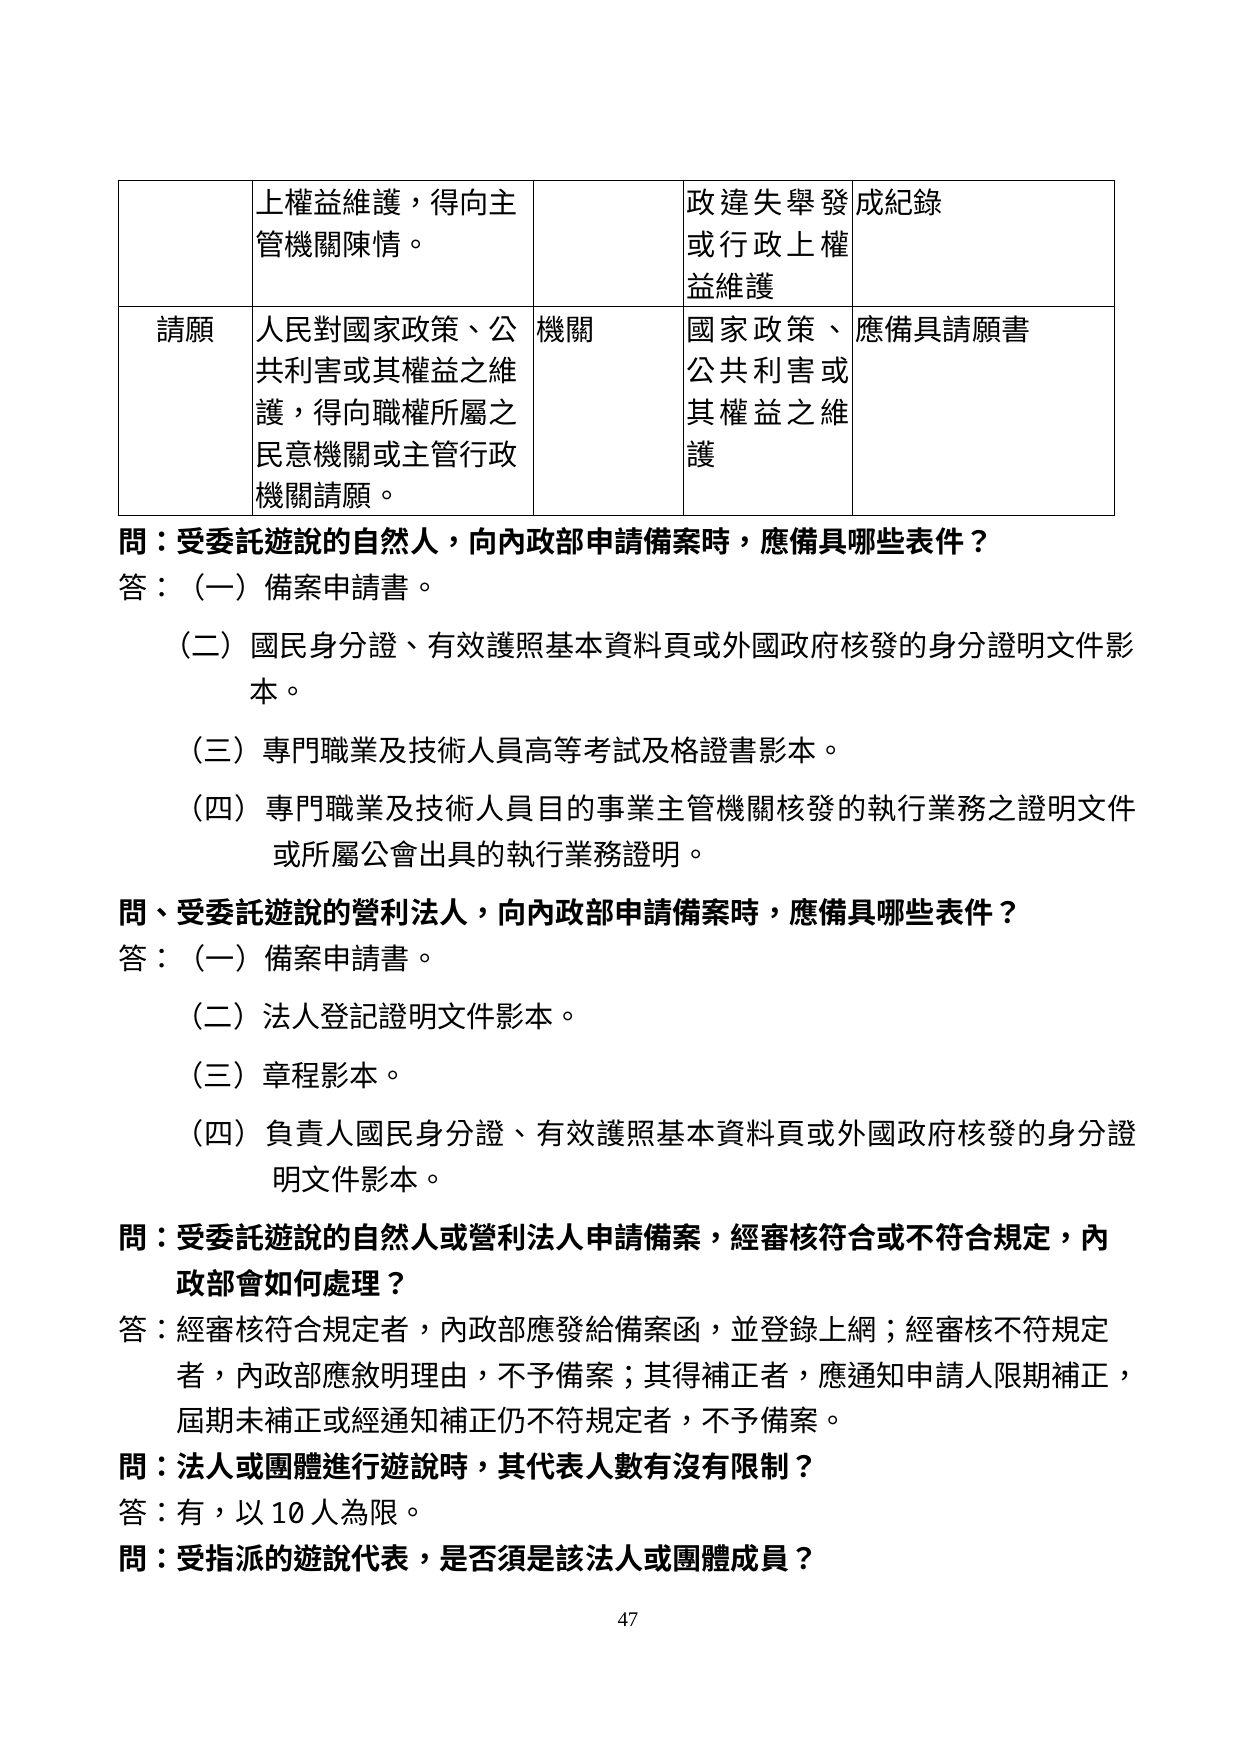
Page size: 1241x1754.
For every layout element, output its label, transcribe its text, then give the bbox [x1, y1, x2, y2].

text 問、受委託遊說的營利法人，向內政部申請備案時，應備具哪些表件？ [118, 887, 1143, 933]
table_cell [534, 181, 683, 306]
text （三）專門職業及技術人員高等考試及格證書影本。 [174, 724, 1137, 770]
text （二）國民身分證、有效護照基本資料頁或外國政府核發的身分證明文件影本。 [162, 620, 1137, 712]
table_cell 人民對國家政策、公共利害或其權益之維護，得向職權所屬之民意機關或主管行政機關請願。 [253, 307, 533, 515]
text （三）章程影本。 [174, 1049, 1137, 1095]
text 問：法人或團體進行遊說時，其代表人數有沒有限制？ [118, 1441, 1137, 1487]
text （二）法人登記證明文件影本。 [174, 991, 1137, 1037]
text （四）專門職業及技術人員目的事業主管機關核發的執行業務之證明文件或所屬公會出具的執行業務證明。 [174, 783, 1137, 874]
text 答：（一）備案申請書。 [118, 933, 1137, 978]
table_cell [119, 181, 252, 306]
text 答：（一）備案申請書。 [118, 562, 1137, 608]
table_cell 上權益維護，得向主管機關陳情。 [253, 181, 533, 306]
text 問：受委託遊說的自然人，向內政部申請備案時，應備具哪些表件？ [118, 516, 1143, 562]
table_cell 政違失舉發或行政上權益維護 [684, 181, 852, 306]
text 答：經審核符合規定者，內政部應發給備案函，並登錄上網；經審核不符規定者，內政部應敘明理由，不予備案；其得補正者，應通知申請人限期補正，屆期未補正或經通知補正仍不符規定者，不予備案。 [118, 1303, 1137, 1441]
text （四）負責人國民身分證、有效護照基本資料頁或外國政府核發的身分證明文件影本。 [174, 1108, 1137, 1199]
text 答：有，以10人為限。 [118, 1487, 1137, 1533]
table_cell 機關 [534, 307, 683, 515]
text 問：受委託遊說的自然人或營利法人申請備案，經審核符合或不符合規定，內政部會如何處理？ [118, 1212, 1137, 1303]
table_cell 請願 [119, 307, 252, 515]
table_cell 成紀錄 [853, 181, 1114, 306]
table_cell 國家政策、公共利害或其權益之維護 [684, 307, 852, 515]
table_cell 應備具請願書 [853, 307, 1114, 515]
text 問：受指派的遊說代表，是否須是該法人或團體成員？ [118, 1533, 1137, 1578]
